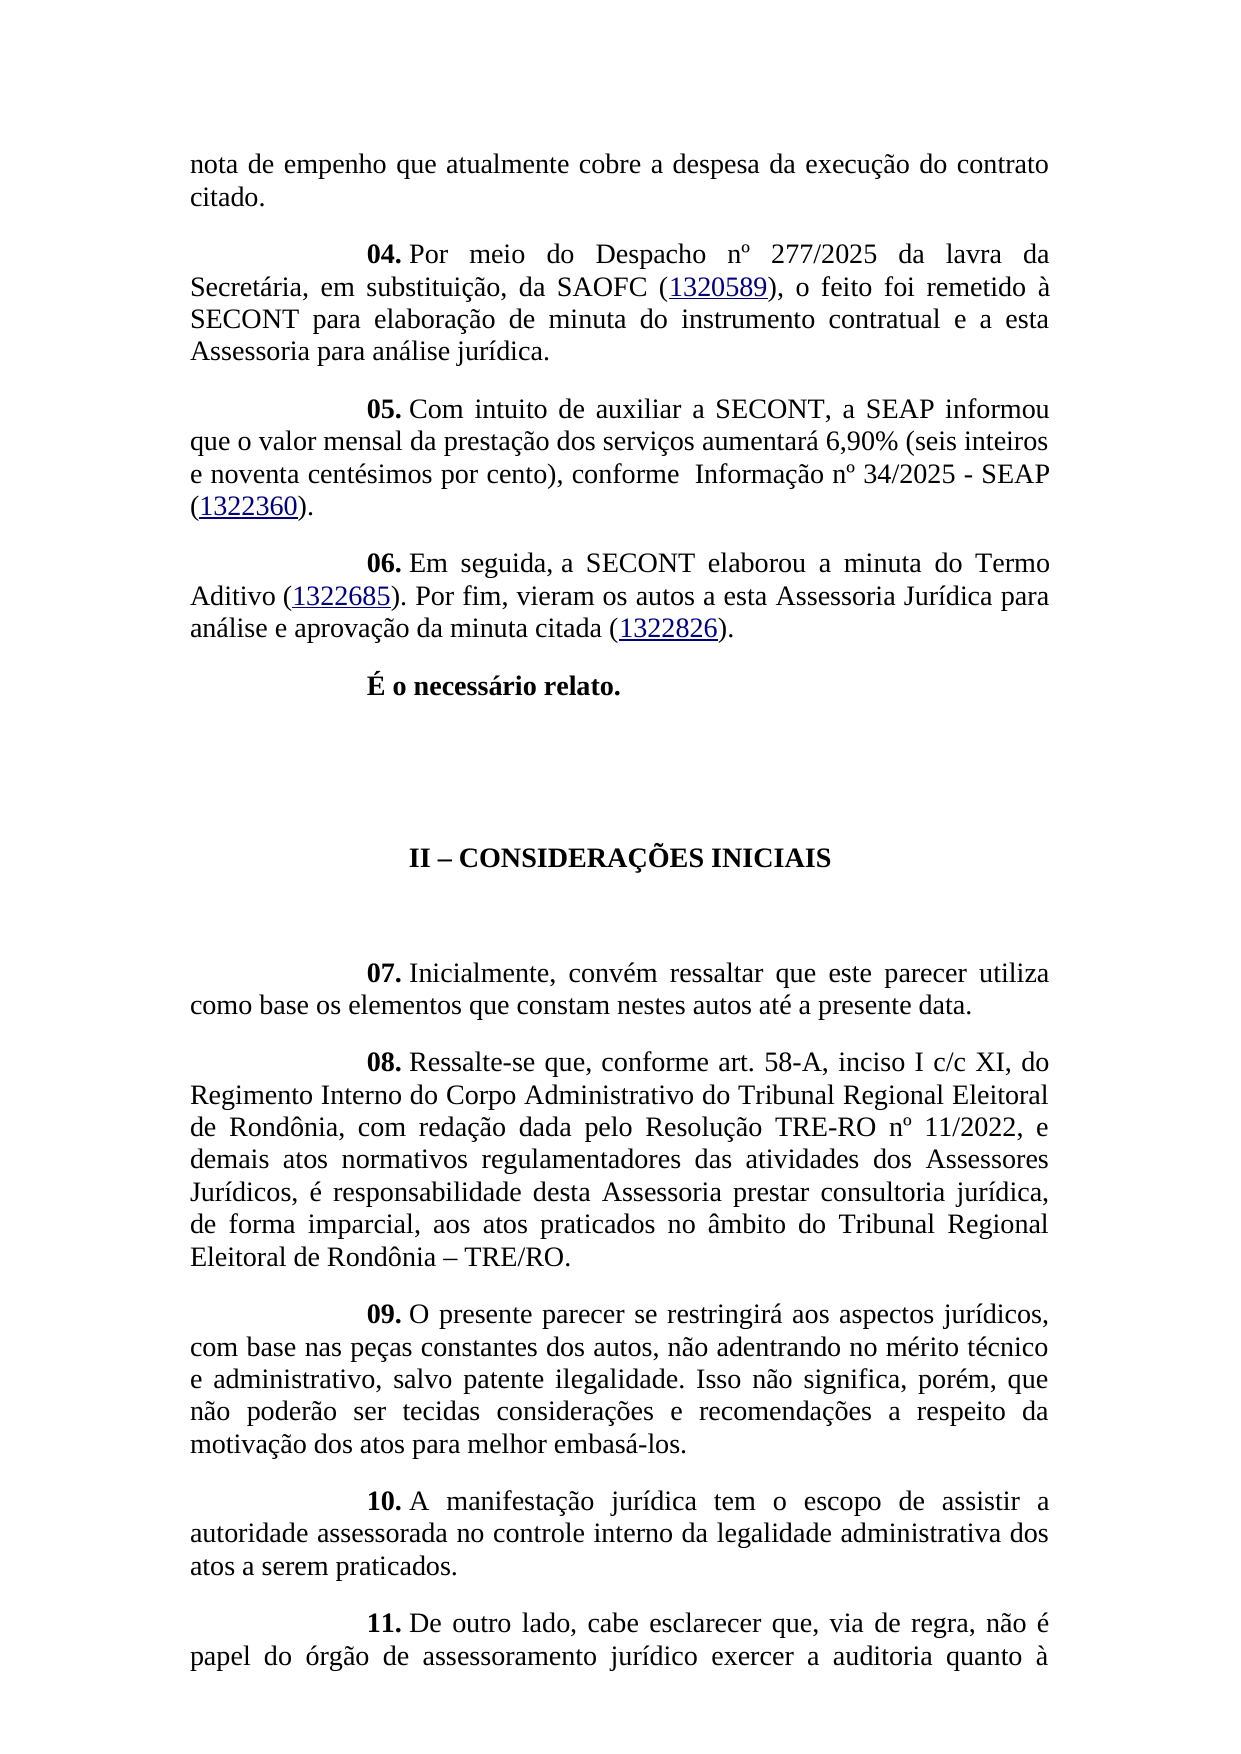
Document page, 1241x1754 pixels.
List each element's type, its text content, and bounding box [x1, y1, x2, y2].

text 05. Com intuito de auxiliar a SECONT, a SEAP informou que o valor mensal da prestação dos serviços aumentará 6,90% (seis inteiros e noventa centésimos por cento), conforme Informação nº 34/2025 - SEAP (1322360). [190, 392, 1051, 521]
text 06. Em seguida, a SECONT elaborou a minuta do Termo Aditivo (1322685). Por fim, vieram os autos a esta Assessoria Jurídica para análise e aprovação da minuta citada (1322826). [190, 546, 1051, 644]
text 11. De outro lado, cabe esclarecer que, via de regra, não é papel do órgão de assessoramento jurídico exercer a auditoria quanto à [190, 1606, 1051, 1671]
text nota de empenho que atualmente cobre a despesa da execução do contrato citado. [190, 147, 1051, 212]
text 09. O presente parecer se restringirá aos aspectos jurídicos, com base nas peças constantes dos autos, não adentrando no mérito técnico e administrativo, salvo patente ilegalidade. Isso não significa, porém, que não poderão ser tecidas considerações e recomendações a respeito da motivação dos atos para melhor embasá-los. [190, 1297, 1051, 1459]
text 07. Inicialmente, convém ressaltar que este parecer utiliza como base os elementos que constam nestes autos até a presente data. [190, 956, 1051, 1020]
text 04. Por meio do Despacho nº 277/2025 da lavra da Secretária, em substituição, da SAOFC (1320589), o feito foi remetido à SECONT para elaboração de minuta do instrumento contratual e a esta Assessoria para análise jurídica. [190, 237, 1051, 367]
text É o necessário relato. [190, 669, 1051, 701]
text 08. Ressalte-se que, conforme art. 58-A, inciso I c/c XI, do Regimento Interno do Corpo Administrativo do Tribunal Regional Eleitoral de Rondônia, com redação dada pelo Resolução TRE-RO nº 11/2022, e demais atos normativos regulamentadores das atividades dos Assessores Jurídicos, é responsabilidade desta Assessoria prestar consultoria jurídica, de forma imparcial, aos atos praticados no âmbito do Tribunal Regional Eleitoral de Rondônia – TRE/RO. [190, 1045, 1051, 1272]
text II – CONSIDERAÇÕES INICIAIS [190, 841, 1051, 873]
text 10. A manifestação jurídica tem o escopo de assistir a autoridade assessorada no controle interno da legalidade administrativa dos atos a serem praticados. [190, 1484, 1051, 1581]
